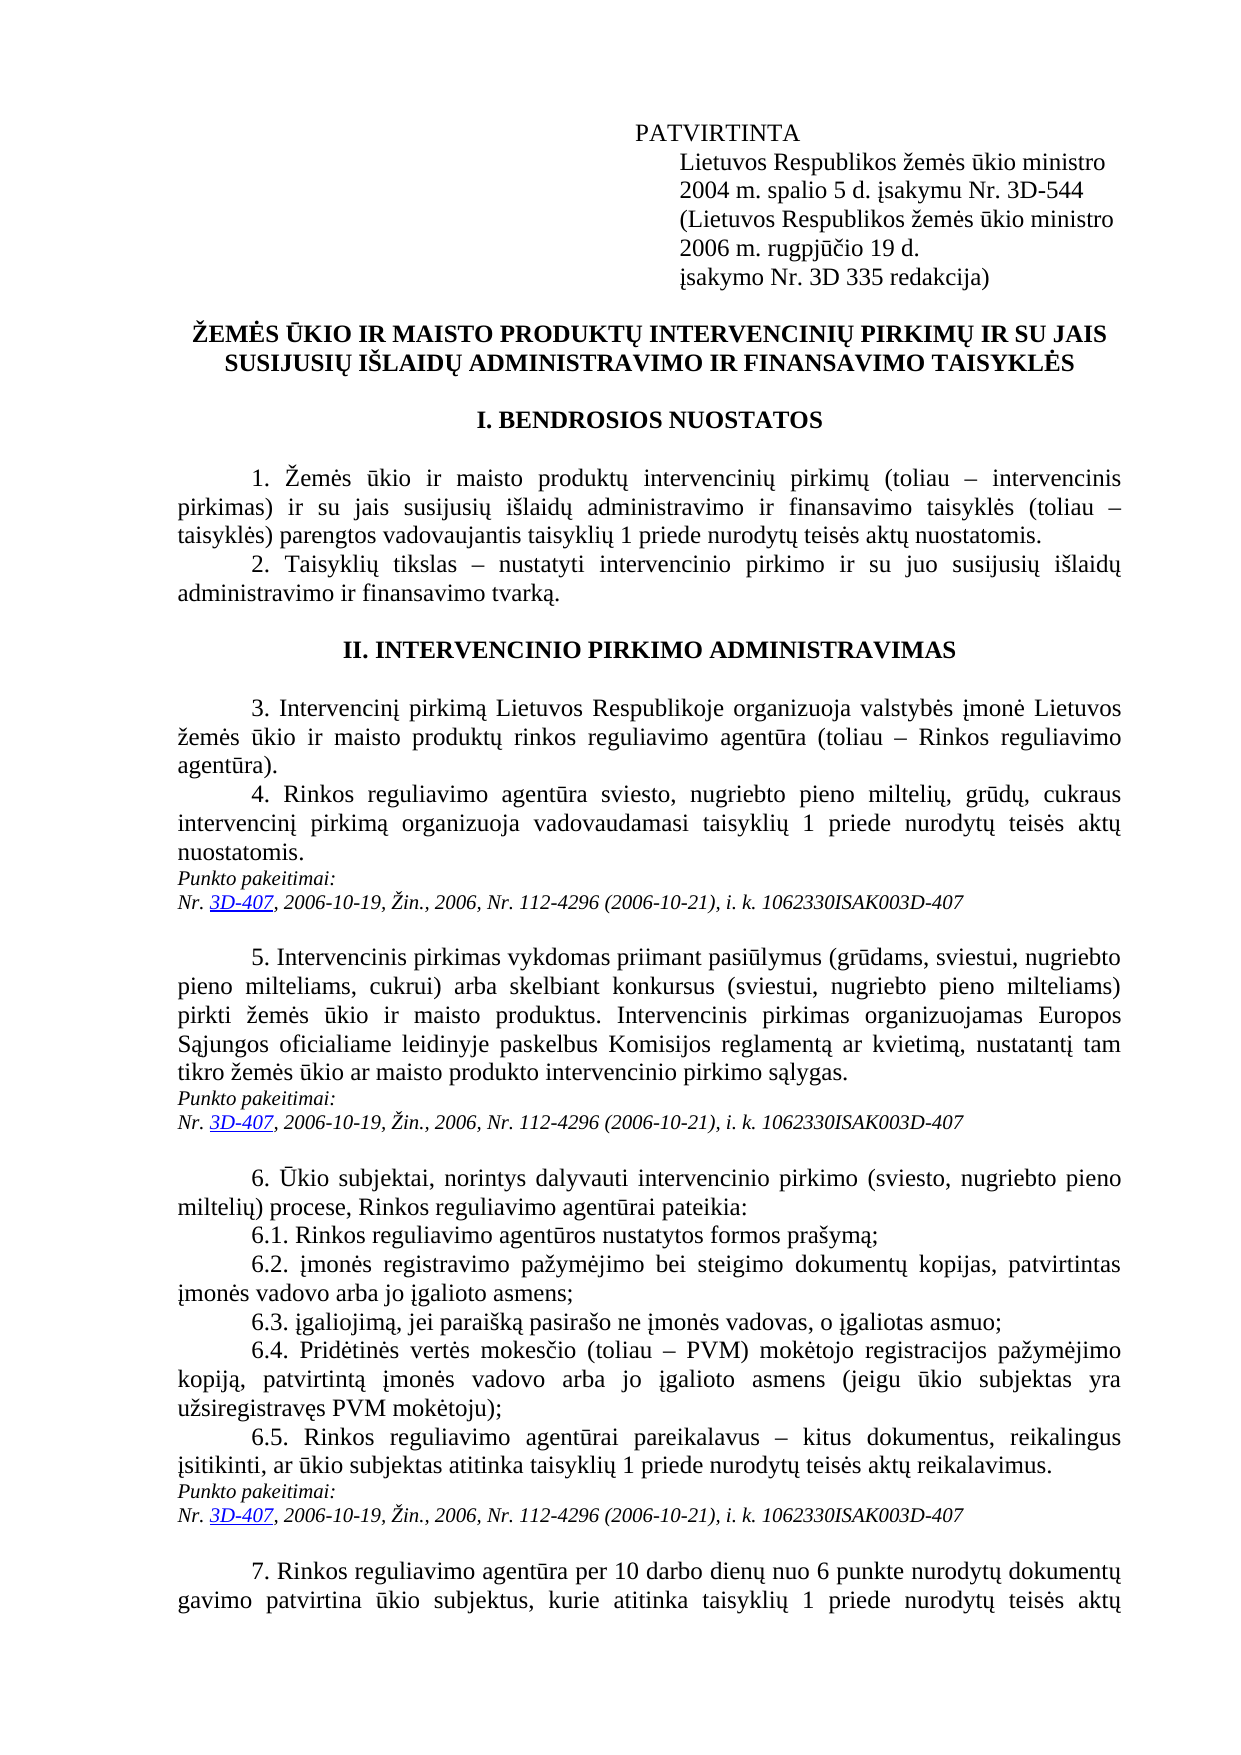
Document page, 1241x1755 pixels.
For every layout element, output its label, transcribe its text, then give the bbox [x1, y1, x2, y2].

text Nr. 3D-407, 2006-10-19, Žin., 2006, Nr. 112-4296 (2006-10-21), i. k. 1062330ISAK003D-407 [177, 1503, 1122, 1527]
text 6.5. Rinkos reguliavimo agentūrai pareikalavus – kitus dokumentus, reikalingus įsitikinti, ar ūkio subjektas atitinka taisyklių 1 priede nurodytų teisės aktų reikalavimus. [177, 1422, 1122, 1479]
text 2004 m. spalio 5 d. įsakymu Nr. 3D-544 [177, 176, 1122, 204]
text 6.3. įgaliojimą, jei paraišką pasirašo ne įmonės vadovas, o įgaliotas asmuo; [177, 1307, 1122, 1336]
text Punkto pakeitimai: [177, 1086, 1122, 1110]
text 6.2. įmonės registravimo pažymėjimo bei steigimo dokumentų kopijas, patvirtintas įmonės vadovo arba jo įgalioto asmens; [177, 1249, 1122, 1307]
text ŽEMĖS ŪKIO IR MAISTO PRODUKTŲ INTERVENCINIŲ PIRKIMŲ IR SU JAIS SUSIJUSIŲ IŠLAIDŲ ADMINISTRAVIMO IR FINANSAVIMO TAISYKLĖS [177, 319, 1122, 377]
text I. BENDROSIOS NUOSTATOS [177, 406, 1122, 434]
text 5. Intervencinis pirkimas vykdomas priimant pasiūlymus (grūdams, sviestui, nugriebto pieno milteliams, cukrui) arba skelbiant konkursus (sviestui, nugriebto pieno milteliams) pirkti žemės ūkio ir maisto produktus. Intervencinis pirkimas organizuojamas Europos Sąjungos oficialiame leidinyje paskelbus Komisijos reglamentą ar kvietimą, nustatantį tam tikro žemės ūkio ar maisto produkto intervencinio pirkimo sąlygas. [177, 942, 1122, 1086]
text PATVIRTINTA [635, 118, 1122, 147]
text Nr. 3D-407, 2006-10-19, Žin., 2006, Nr. 112-4296 (2006-10-21), i. k. 1062330ISAK003D-407 [177, 1110, 1122, 1134]
text 2006 m. rugpjūčio 19 d. [679, 233, 1122, 262]
text 7. Rinkos reguliavimo agentūra per 10 darbo dienų nuo 6 punkte nurodytų dokumentų gavimo patvirtina ūkio subjektus, kurie atitinka taisyklių 1 priede nurodytų teisės aktų [177, 1556, 1122, 1614]
text įsakymo Nr. 3D 335 redakcija) [679, 262, 1122, 291]
text 2. Taisyklių tikslas – nustatyti intervencinio pirkimo ir su juo susijusių išlaidų administravimo ir finansavimo tvarką. [177, 549, 1122, 607]
text 6. Ūkio subjektai, norintys dalyvauti intervencinio pirkimo (sviesto, nugriebto pieno miltelių) procese, Rinkos reguliavimo agentūrai pateikia: [177, 1163, 1122, 1221]
text Punkto pakeitimai: [177, 866, 1122, 890]
text 4. Rinkos reguliavimo agentūra sviesto, nugriebto pieno miltelių, grūdų, cukraus intervencinį pirkimą organizuoja vadovaudamasi taisyklių 1 priede nurodytų teisės aktų nuostatomis. [177, 779, 1122, 866]
text Nr. 3D-407, 2006-10-19, Žin., 2006, Nr. 112-4296 (2006-10-21), i. k. 1062330ISAK003D-407 [177, 890, 1122, 914]
text Punkto pakeitimai: [177, 1479, 1122, 1503]
text II. INTERVENCINIO PIRKIMO ADMINISTRAVIMAS [177, 636, 1122, 664]
text 1. Žemės ūkio ir maisto produktų intervencinių pirkimų (toliau – intervencinis pirkimas) ir su jais susijusių išlaidų administravimo ir finansavimo taisyklės (toliau – taisyklės) parengtos vadovaujantis taisyklių 1 priede nurodytų teisės aktų nuostatomis. [177, 463, 1122, 549]
text 6.1. Rinkos reguliavimo agentūros nustatytos formos prašymą; [177, 1221, 1122, 1249]
text 6.4. Pridėtinės vertės mokesčio (toliau – PVM) mokėtojo registracijos pažymėjimo kopiją, patvirtintą įmonės vadovo arba jo įgalioto asmens (jeigu ūkio subjektas yra užsiregistravęs PVM mokėtoju); [177, 1336, 1122, 1422]
text (Lietuvos Respublikos žemės ūkio ministro [177, 204, 1122, 233]
text Lietuvos Respublikos žemės ūkio ministro [177, 147, 1122, 176]
text 3. Intervencinį pirkimą Lietuvos Respublikoje organizuoja valstybės įmonė Lietuvos žemės ūkio ir maisto produktų rinkos reguliavimo agentūra (toliau – Rinkos reguliavimo agentūra). [177, 693, 1122, 779]
